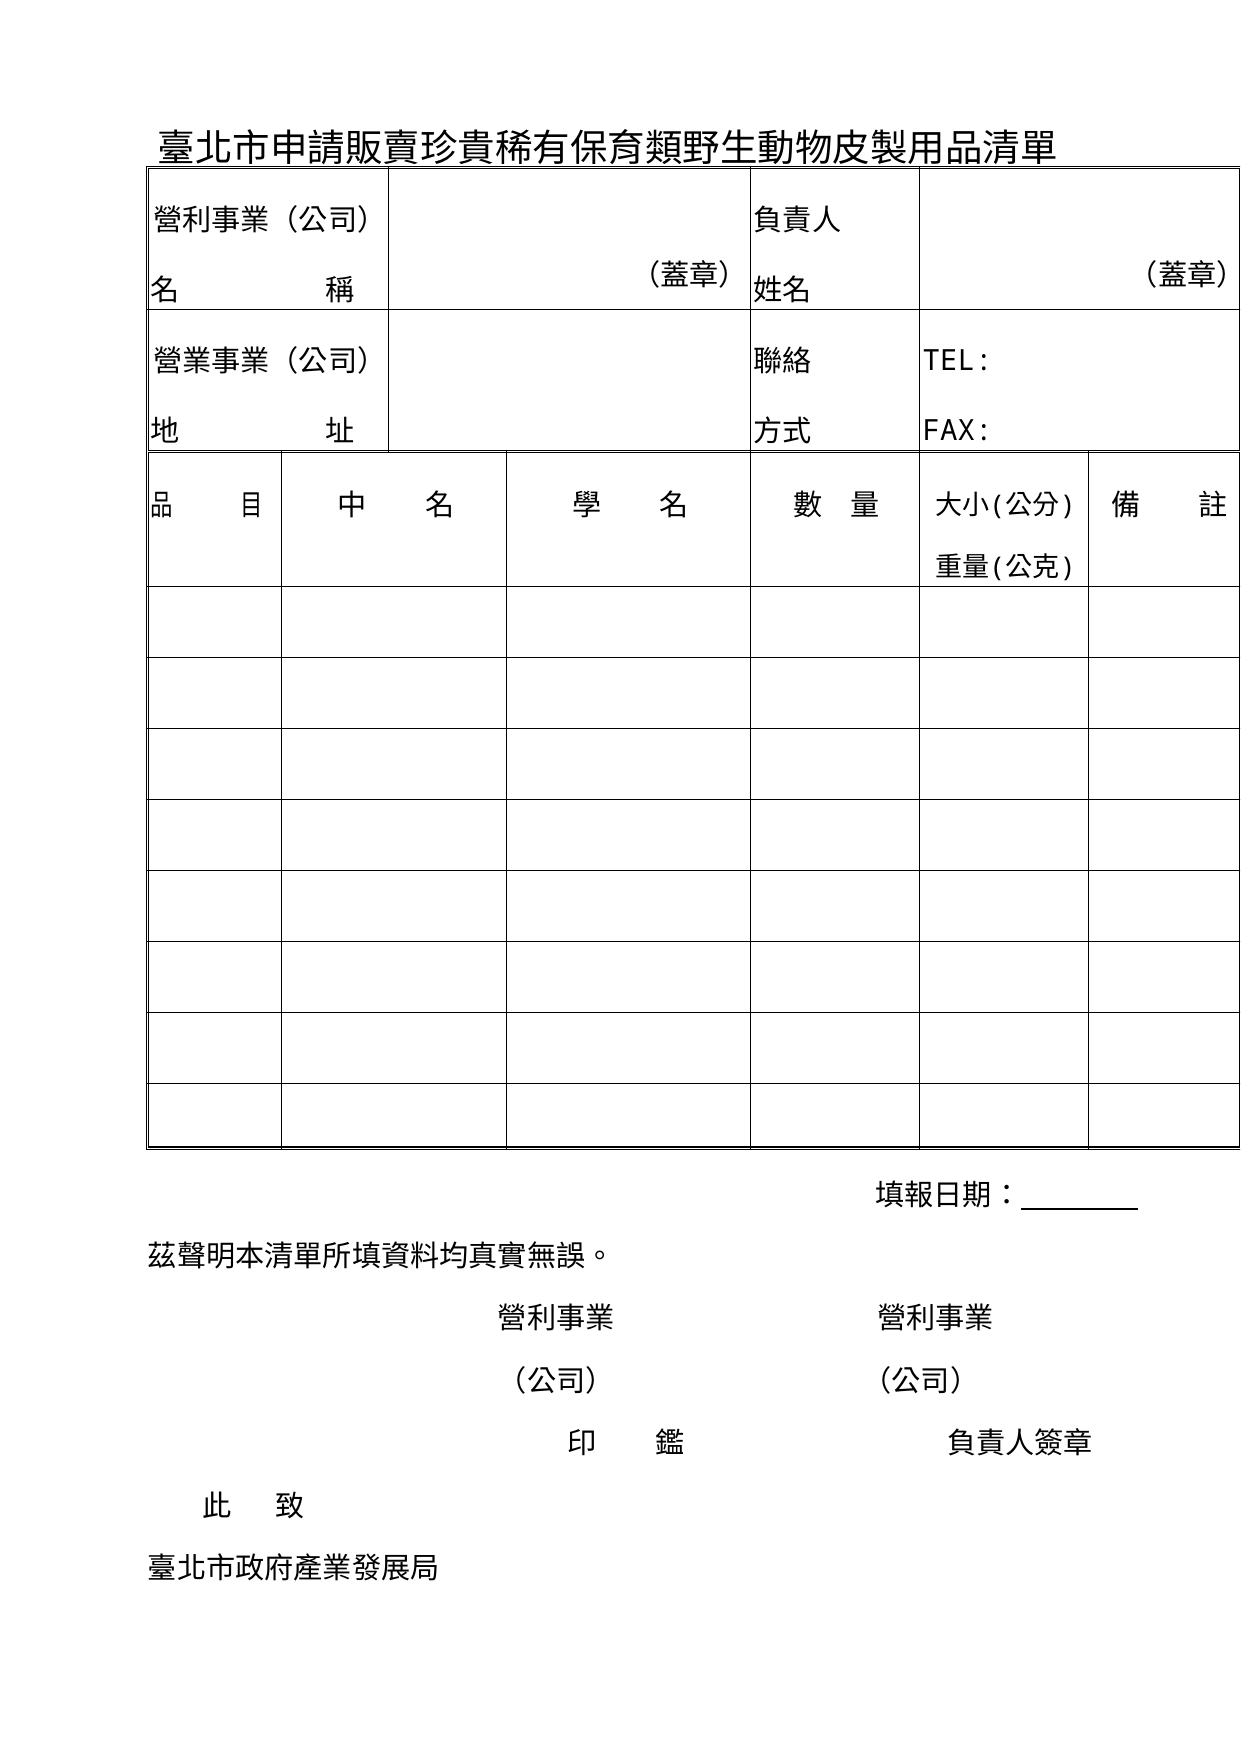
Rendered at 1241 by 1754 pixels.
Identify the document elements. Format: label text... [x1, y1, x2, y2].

table_cell [920, 729, 1088, 799]
table_cell [920, 587, 1088, 657]
table_cell [149, 587, 281, 657]
table_cell [282, 729, 506, 799]
table_cell [507, 729, 750, 799]
table_cell [149, 942, 281, 1012]
table_cell [1089, 942, 1239, 1012]
table_cell [389, 310, 750, 450]
table_cell [507, 942, 750, 1012]
table_cell [1089, 1084, 1239, 1146]
table_header （蓋章） [389, 169, 750, 309]
table_header 營利事業（公司） 名 稱 [149, 169, 388, 309]
table_cell [507, 587, 750, 657]
table_cell 營業事業（公司） 地 址 [149, 310, 388, 450]
table_cell [507, 1013, 750, 1083]
table_cell [751, 587, 919, 657]
table_cell [1089, 800, 1239, 870]
table_cell [920, 1084, 1088, 1146]
table_cell [149, 800, 281, 870]
table_cell [282, 658, 506, 728]
table_cell 學名 [507, 453, 750, 586]
table_cell [920, 942, 1088, 1012]
text 臺北市政府產業發展局 [148, 1524, 1132, 1587]
table_cell [507, 1084, 750, 1146]
table_cell [1089, 1013, 1239, 1083]
table_cell 大小(公分) 重量(公克) [920, 453, 1088, 586]
table_cell [507, 871, 750, 941]
table_cell TEL: FAX: [920, 310, 1239, 450]
table_cell [1089, 871, 1239, 941]
table_cell [282, 800, 506, 870]
table_header （蓋章） [920, 169, 1239, 309]
text （公司） （公司） [148, 1337, 1104, 1399]
table_cell [751, 800, 919, 870]
table_cell 數量 [751, 453, 919, 586]
table_cell [282, 871, 506, 941]
table_cell [149, 658, 281, 728]
table_cell 中名 [282, 453, 506, 586]
table_cell [149, 729, 281, 799]
table_cell [1089, 587, 1239, 657]
table_header 負責人 姓名 [751, 169, 919, 309]
table_cell [1089, 658, 1239, 728]
table_cell [282, 1084, 506, 1146]
table_cell 備 註 [1089, 453, 1239, 586]
table_cell [920, 871, 1088, 941]
table_cell [149, 1013, 281, 1083]
table_cell [282, 587, 506, 657]
text 茲聲明本清單所填資料均真實無誤。 [148, 1212, 1132, 1274]
table_cell 品 目 [149, 453, 281, 586]
table_cell [751, 1013, 919, 1083]
table_cell [282, 1013, 506, 1083]
table_cell [149, 871, 281, 941]
table_cell [1089, 729, 1239, 799]
table_cell [507, 658, 750, 728]
table_cell [920, 800, 1088, 870]
text 臺北市申請販賣珍貴稀有保育類野生動物皮製用品清單 [110, 103, 1104, 166]
table_cell [751, 1084, 919, 1146]
table_cell [751, 942, 919, 1012]
table_cell [751, 658, 919, 728]
table_cell [920, 1013, 1088, 1083]
table_cell [149, 1084, 281, 1146]
text 營利事業 營利事業 [148, 1274, 1104, 1337]
table_cell [507, 800, 750, 870]
table_cell [282, 942, 506, 1012]
text 印 鑑 負責人簽章 [148, 1399, 1104, 1462]
table_cell [751, 729, 919, 799]
text 填報日期： [148, 1150, 1150, 1212]
table_cell 聯絡 方式 [751, 310, 919, 450]
text 此 致 [148, 1462, 1132, 1524]
table_cell [751, 871, 919, 941]
table_cell [920, 658, 1088, 728]
